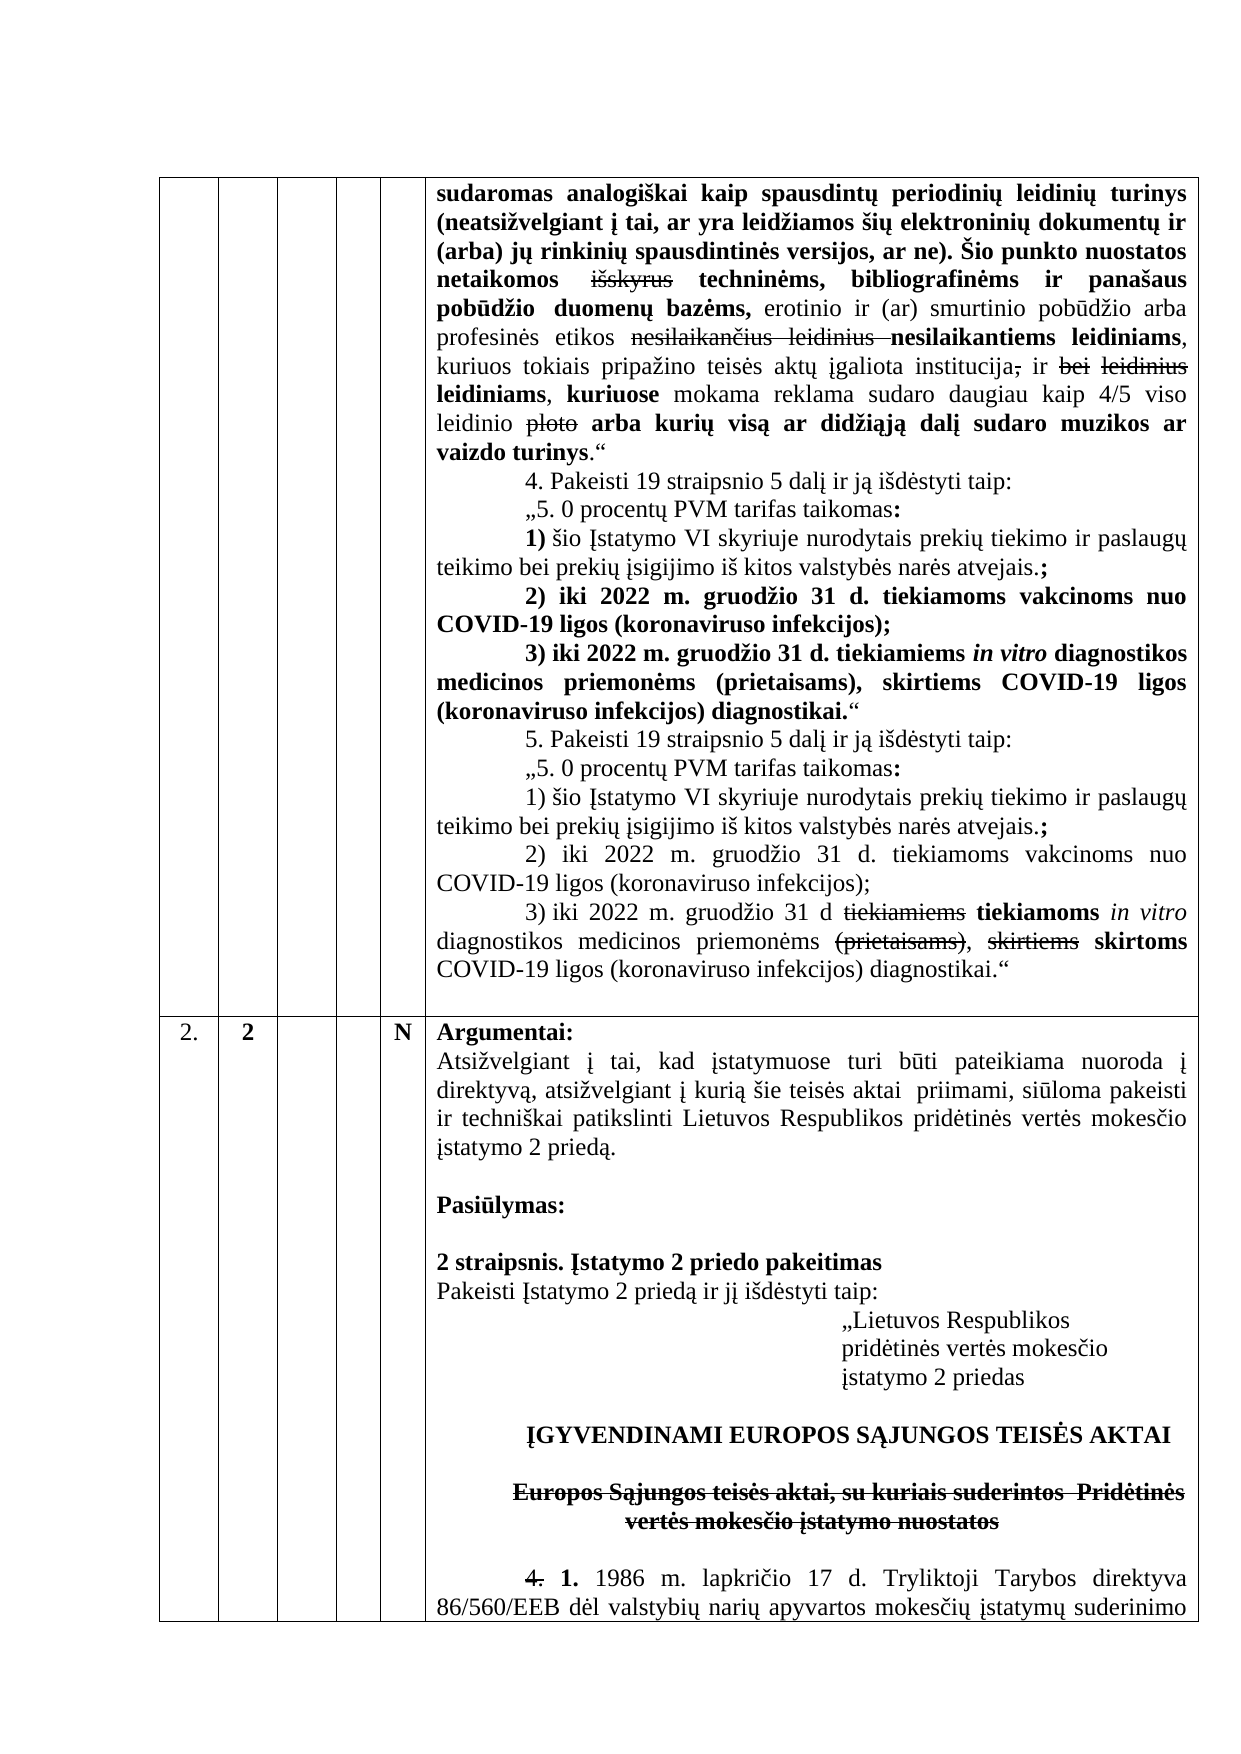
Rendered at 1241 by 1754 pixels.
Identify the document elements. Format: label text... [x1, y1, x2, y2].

table_cell sudaromas analogiškai kaip spausdintų periodinių leidinių turinys (neatsižvelgiant į tai, ar yra leidžiamos šių elektroninių dokumentų ir (arba) jų rinkinių spausdintinės versijos, ar ne). Šio punkto nuostatos netaikomos išskyrus techninėms, bibliografinėms ir panašaus pobūdžio duomenų bazėms, erotinio ir (ar) smurtinio pobūdžio arba profesinės etikos nesilaikančius leidinius nesilaikantiems leidiniams, kuriuos tokiais pripažino teisės aktų įgaliota institucija, ir bei leidinius leidiniams, kuriuose mokama reklama sudaro daugiau kaip 4/5 viso leidinio ploto arba kurių visą ar didžiąją dalį sudaro muzikos ar vaizdo turinys.“ 4. Pakeisti 19 straipsnio 5 dalį ir ją išdėstyti taip: „5. 0 procentų PVM tarifas taikomas: 1) šio Įstatymo VI skyriuje nurodytais prekių tiekimo ir paslaugų teikimo bei prekių įsigijimo iš kitos valstybės narės atvejais.; 2) iki 2022 m. gruodžio 31 d. tiekiamoms vakcinoms nuo COVID-19 ligos (koronaviruso infekcijos); 3) iki 2022 m. gruodžio 31 d. tiekiamiems in vitro diagnostikos medicinos priemonėms (prietaisams), skirtiems COVID-19 ligos (koronaviruso infekcijos) diagnostikai.“ 5. Pakeisti 19 straipsnio 5 dalį ir ją išdėstyti taip: „5. 0 procentų PVM tarifas taikomas: 1) šio Įstatymo VI skyriuje nurodytais prekių tiekimo ir paslaugų teikimo bei prekių įsigijimo iš kitos valstybės narės atvejais.; 2) iki 2022 m. gruodžio 31 d. tiekiamoms vakcinoms nuo COVID-19 ligos (koronaviruso infekcijos); 3) iki 2022 m. gruodžio 31 d tiekiamiems tiekiamoms in vitro diagnostikos medicinos priemonėms (prietaisams), skirtiems skirtoms COVID-19 ligos (koronaviruso infekcijos) diagnostikai.“ [426, 178, 1198, 1016]
table_cell [160, 178, 218, 1016]
table_cell [381, 178, 425, 1016]
table_cell [278, 178, 336, 1016]
table_cell N [381, 1017, 425, 1621]
table_cell [278, 1017, 336, 1621]
table_cell [219, 178, 277, 1016]
table_cell [337, 1017, 380, 1621]
table_cell [337, 178, 380, 1016]
table_cell 2. [160, 1017, 218, 1621]
table_cell 2 [219, 1017, 277, 1621]
table_cell Argumentai: Atsižvelgiant į tai, kad įstatymuose turi būti pateikiama nuoroda į direktyvą, atsižvelgiant į kurią šie teisės aktai priimami, siūloma pakeisti ir techniškai patikslinti Lietuvos Respublikos pridėtinės vertės mokesčio įstatymo 2 priedą. Pasiūlymas: 2 straipsnis. Įstatymo 2 priedo pakeitimas Pakeisti Įstatymo 2 priedą ir jį išdėstyti taip: „Lietuvos Respublikos pridėtinės vertės mokesčio įstatymo 2 priedas ĮGYVENDINAMI EUROPOS SĄJUNGOS TEISĖS AKTAI Europos Sąjungos teisės aktai, su kuriais suderintos Pridėtinės vertės mokesčio įstatymo nuostatos 4. 1. 1986 m. lapkričio 17 d. Tryliktoji Tarybos direktyva 86/560/EEB dėl valstybių narių apyvartos mokesčių įstatymų suderinimo [426, 1017, 1198, 1621]
